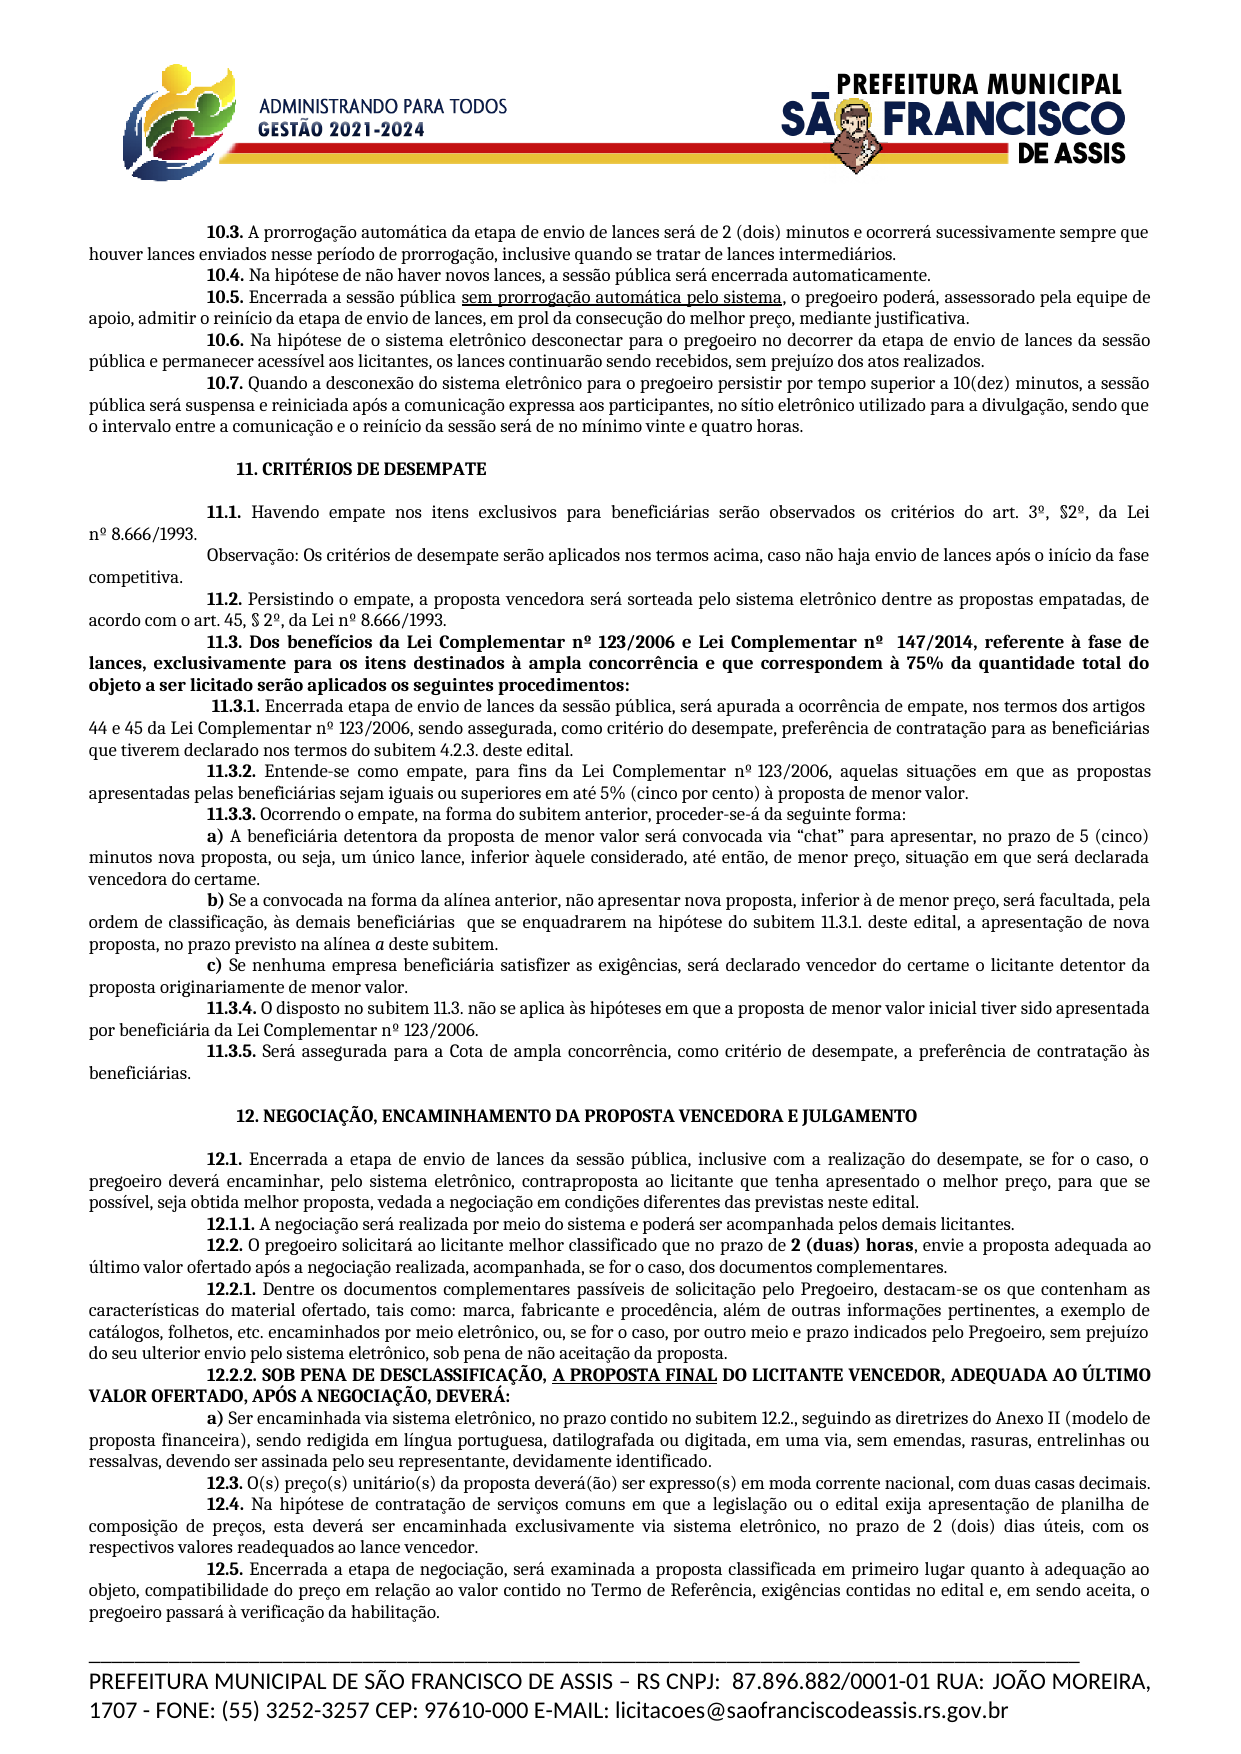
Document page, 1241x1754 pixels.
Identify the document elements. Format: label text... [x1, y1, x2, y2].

text 12.2.2. SOB PENA DE DESCLASSIFICAÇÃO, A PROPOSTA FINAL DO LICITANTE VENCEDOR, ADEQUADA AO ÚLTIMO VALOR OFERTADO, APÓS A NEGOCIAÇÃO, DEVERÁ: [89, 1364, 1152, 1407]
text c) Se nenhuma empresa beneficiária satisfizer as exigências, será declarado vencedor do certame o licitante detentor da proposta originariamente de menor valor. [89, 955, 1152, 998]
text 12.1. Encerrada a etapa de envio de lances da sessão pública, inclusive com a realização do desempate, se for o caso, o pregoeiro deverá encaminhar, pelo sistema eletrônico, contraproposta ao licitante que tenha apresentado o melhor preço, para que se possível, seja obtida melhor proposta, vedada a negociação em condições diferentes das previstas neste edital. [89, 1149, 1152, 1213]
text 10.7. Quando a desconexão do sistema eletrônico para o pregoeiro persistir por tempo superior a 10(dez) minutos, a sessão pública será suspensa e reiniciada após a comunicação expressa aos participantes, no sítio eletrônico utilizado para a divulgação, sendo que o intervalo entre a comunicação e o reinício da sessão será de no mínimo vinte e quatro horas. [89, 372, 1152, 437]
text b) Se a convocada na forma da alínea anterior, não apresentar nova proposta, inferior à de menor preço, será facultada, pela ordem de classificação, às demais beneficiárias que se enquadrarem na hipótese do subitem 11.3.1. deste edital, a apresentação de nova proposta, no prazo previsto na alínea a deste subitem. [89, 890, 1152, 955]
text 11.3.5. Será assegurada para a Cota de ampla concorrência, como critério de desempate, a preferência de contratação às beneficiárias. [89, 1041, 1152, 1084]
text 11. CRITÉRIOS DE DESEMPATE [89, 459, 1152, 480]
text 10.5. Encerrada a sessão pública sem prorrogação automática pelo sistema, o pregoeiro poderá, assessorado pela equipe de apoio, admitir o reinício da etapa de envio de lances, em prol da consecução do melhor preço, mediante justificativa. [89, 286, 1152, 329]
text 11.3.4. O disposto no subitem 11.3. não se aplica às hipóteses em que a proposta de menor valor inicial tiver sido apresentada por beneficiária da Lei Complementar nº 123/2006. [89, 998, 1152, 1041]
text 11.2. Persistindo o empate, a proposta vencedora será sorteada pelo sistema eletrônico dentre as propostas empatadas, de acordo com o art. 45, § 2º, da Lei nº 8.666/1993. [89, 588, 1152, 631]
text 10.4. Na hipótese de não haver novos lances, a sessão pública será encerrada automaticamente. [89, 265, 1152, 286]
text 12.2.1. Dentre os documentos complementares passíveis de solicitação pelo Pregoeiro, destacam-se os que contenham as características do material ofertado, tais como: marca, fabricante e procedência, além de outras informações pertinentes, a exemplo de catálogos, folhetos, etc. encaminhados por meio eletrônico, ou, se for o caso, por outro meio e prazo indicados pelo Pregoeiro, sem prejuízo do seu ulterior envio pelo sistema eletrônico, sob pena de não aceitação da proposta. [89, 1278, 1152, 1364]
text 10.3. A prorrogação automática da etapa de envio de lances será de 2 (dois) minutos e ocorrerá sucessivamente sempre que houver lances enviados nesse período de prorrogação, inclusive quando se tratar de lances intermediários. [89, 222, 1152, 265]
text 11.3.2. Entende-se como empate, para fins da Lei Complementar nº 123/2006, aquelas situações em que as propostas apresentadas pelas beneficiárias sejam iguais ou superiores em até 5% (cinco por cento) à proposta de menor valor. [89, 761, 1152, 804]
text a) A beneficiária detentora da proposta de menor valor será convocada via “chat” para apresentar, no prazo de 5 (cinco) minutos nova proposta, ou seja, um único lance, inferior àquele considerado, até então, de menor preço, situação em que será declarada vencedora do certame. [89, 825, 1152, 890]
text 12.5. Encerrada a etapa de negociação, será examinada a proposta classificada em primeiro lugar quanto à adequação ao objeto, compatibilidade do preço em relação ao valor contido no Termo de Referência, exigências contidas no edital e, em sendo aceita, o pregoeiro passará à verificação da habilitação. [89, 1558, 1152, 1623]
text 10.6. Na hipótese de o sistema eletrônico desconectar para o pregoeiro no decorrer da etapa de envio de lances da sessão pública e permanecer acessível aos licitantes, os lances continuarão sendo recebidos, sem prejuízo dos atos realizados. [89, 329, 1152, 372]
text a) Ser encaminhada via sistema eletrônico, no prazo contido no subitem 12.2., seguindo as diretrizes do Anexo II (modelo de proposta financeira), sendo redigida em língua portuguesa, datilografada ou digitada, em uma via, sem emendas, rasuras, entrelinhas ou ressalvas, devendo ser assinada pelo seu representante, devidamente identificado. [89, 1407, 1152, 1472]
text 12. NEGOCIAÇÃO, ENCAMINHAMENTO DA PROPOSTA VENCEDORA E JULGAMENTO [89, 1106, 1152, 1127]
text 12.2. O pregoeiro solicitará ao licitante melhor classificado que no prazo de 2 (duas) horas, envie a proposta adequada ao último valor ofertado após a negociação realizada, acompanhada, se for o caso, dos documentos complementares. [89, 1235, 1152, 1278]
text 12.1.1. A negociação será realizada por meio do sistema e poderá ser acompanhada pelos demais licitantes. [89, 1213, 1152, 1235]
text 12.3. O(s) preço(s) unitário(s) da proposta deverá(ão) ser expresso(s) em moda corrente nacional, com duas casas decimais. [89, 1472, 1152, 1494]
text 11.1. Havendo empate nos itens exclusivos para beneficiárias serão observados os critérios do art. 3º, §2º, da Lei nº 8.666/1993. [89, 502, 1152, 545]
text 11.3.3. Ocorrendo o empate, na forma do subitem anterior, proceder-se-á da seguinte forma: [89, 804, 1152, 825]
text 11.3. Dos benefícios da Lei Complementar nº 123/2006 e Lei Complementar nº 147/2014, referente à fase de lances, exclusivamente para os itens destinados à ampla concorrência e que correspondem à 75% da quantidade total do objeto a ser licitado serão aplicados os seguintes procedimentos: [89, 631, 1152, 696]
text 11.3.1. Encerrada etapa de envio de lances da sessão pública, será apurada a ocorrência de empate, nos termos dos artigos 44 e 45 da Lei Complementar nº 123/2006, sendo assegurada, como critério do desempate, preferência de contratação para as beneficiárias que tiverem declarado nos termos do subitem 4.2.3. deste edital. [89, 696, 1152, 761]
text 12.4. Na hipótese de contratação de serviços comuns em que a legislação ou o edital exija apresentação de planilha de composição de preços, esta deverá ser encaminhada exclusivamente via sistema eletrônico, no prazo de 2 (dois) dias úteis, com os respectivos valores readequados ao lance vencedor. [89, 1494, 1152, 1558]
text Observação: Os critérios de desempate serão aplicados nos termos acima, caso não haja envio de lances após o início da fase competitiva. [89, 545, 1152, 588]
